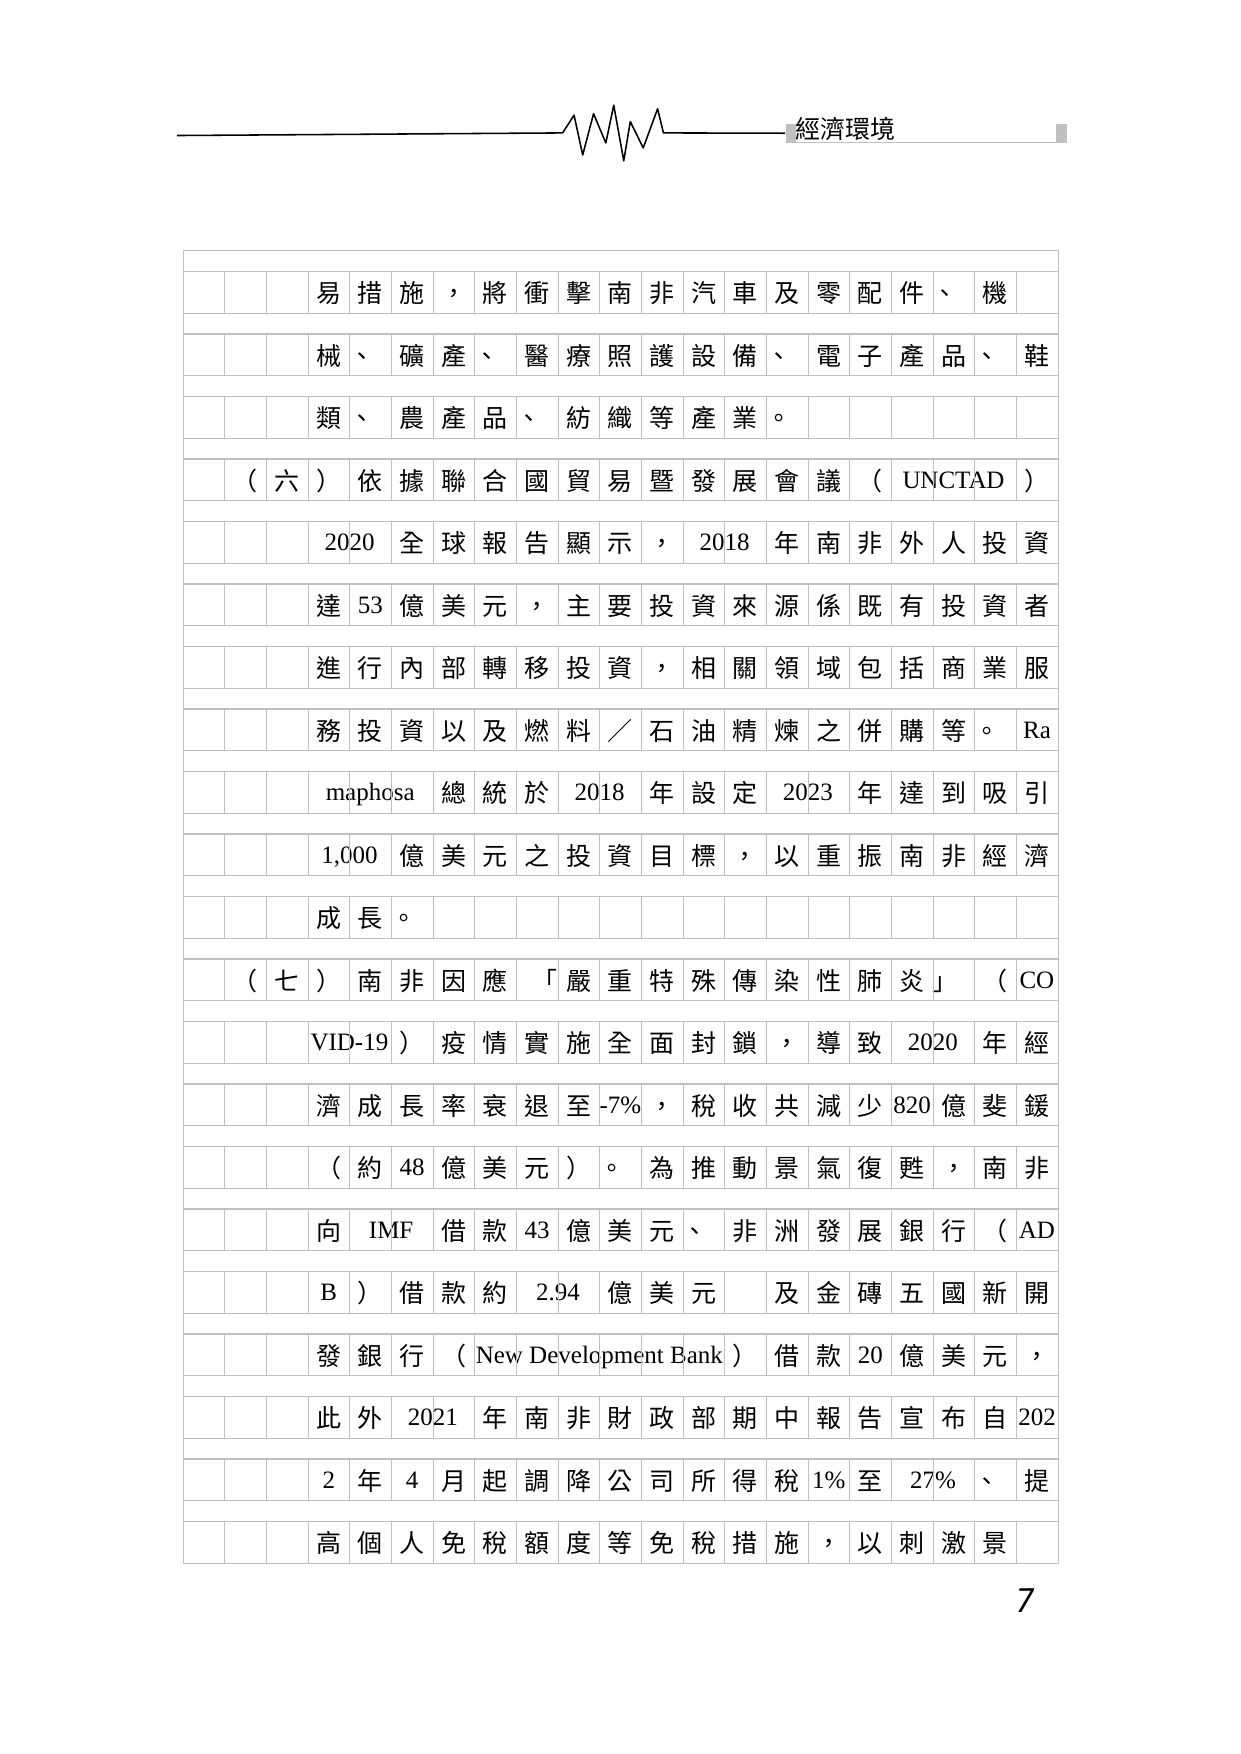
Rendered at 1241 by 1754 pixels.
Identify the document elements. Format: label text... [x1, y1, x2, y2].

text （六）依據聯合國貿易暨發展會議（UNCTAD）2020全球報告顯示，2018年南非外人投資達53億美元，主要投資來源係既有投資者進行內部轉移投資，相關領域包括商業服務投資以及燃料／石油精煉之併購等。Ramaphosa總統於2018年設定2023年達到吸引1,000億美元之投資目標，以重振南非經濟成長。 [207, 751, 1058, 771]
text （七）南非因應「嚴重特殊傳染性肺炎」（COVID-19）疫情實施全面封鎖，導致2020年經濟成長率衰退至-7%，稅收共減少820億斐鍰（約48億美元）。為推動景氣復甦，南非向IMF借款43億美元、非洲發展銀行（ADB）借款約2.94億美元 及金磚五國新開發銀行（New Development Bank）借款20億美元，此外2021年南非財政部期中報告宣布自2022年4月起調降公司所得稅1%至27%、提高個人免稅額度等免稅措施，以刺激景氣。然為擴大稅基，南非透過OECD及G20架構與90多個國家簽署稅務資訊交換協議，未來將加強清查公民海外資產，增加稅收來源。 [207, 1189, 1058, 1208]
text （五）美國將重新檢視低度開發國家及開發中國家名單，排除部分國家適用美國WTO「普遍優惠關稅措施」（GSP）承諾，且美國可能於2025年不再延長「非洲成長法案」（AGOA），因美國為南非第三大貿易夥伴，若南非對美國出口不再享有優惠貿易措施，將衝擊南非汽車及零配件、機械、礦產、醫療照護設備、電子產品、鞋類、農產品、紡織等產業。 [207, 376, 1058, 396]
text （七）南非因應「嚴重特殊傳染性肺炎」（COVID-19）疫情實施全面封鎖，導致2020年經濟成長率衰退至-7%，稅收共減少820億斐鍰（約48億美元）。為推動景氣復甦，南非向IMF借款43億美元、非洲發展銀行（ADB）借款約2.94億美元 及金磚五國新開發銀行（New Development Bank）借款20億美元，此外2021年南非財政部期中報告宣布自2022年4月起調降公司所得稅1%至27%、提高個人免稅額度等免稅措施，以刺激景氣。然為擴大稅基，南非透過OECD及G20架構與90多個國家簽署稅務資訊交換協議，未來將加強清查公民海外資產，增加稅收來源。 [207, 939, 1058, 958]
text （六）依據聯合國貿易暨發展會議（UNCTAD）2020全球報告顯示，2018年南非外人投資達53億美元，主要投資來源係既有投資者進行內部轉移投資，相關領域包括商業服務投資以及燃料／石油精煉之併購等。Ramaphosa總統於2018年設定2023年達到吸引1,000億美元之投資目標，以重振南非經濟成長。 [207, 439, 1058, 458]
text （六）依據聯合國貿易暨發展會議（UNCTAD）2020全球報告顯示，2018年南非外人投資達53億美元，主要投資來源係既有投資者進行內部轉移投資，相關領域包括商業服務投資以及燃料／石油精煉之併購等。Ramaphosa總統於2018年設定2023年達到吸引1,000億美元之投資目標，以重振南非經濟成長。 [207, 626, 1058, 646]
text （五）美國將重新檢視低度開發國家及開發中國家名單，排除部分國家適用美國WTO「普遍優惠關稅措施」（GSP）承諾，且美國可能於2025年不再延長「非洲成長法案」（AGOA），因美國為南非第三大貿易夥伴，若南非對美國出口不再享有優惠貿易措施，將衝擊南非汽車及零配件、機械、礦產、醫療照護設備、電子產品、鞋類、農產品、紡織等產業。 [207, 314, 1058, 333]
text （七）南非因應「嚴重特殊傳染性肺炎」（COVID-19）疫情實施全面封鎖，導致2020年經濟成長率衰退至-7%，稅收共減少820億斐鍰（約48億美元）。為推動景氣復甦，南非向IMF借款43億美元、非洲發展銀行（ADB）借款約2.94億美元 及金磚五國新開發銀行（New Development Bank）借款20億美元，此外2021年南非財政部期中報告宣布自2022年4月起調降公司所得稅1%至27%、提高個人免稅額度等免稅措施，以刺激景氣。然為擴大稅基，南非透過OECD及G20架構與90多個國家簽署稅務資訊交換協議，未來將加強清查公民海外資產，增加稅收來源。 [207, 1251, 1058, 1271]
text （七）南非因應「嚴重特殊傳染性肺炎」（COVID-19）疫情實施全面封鎖，導致2020年經濟成長率衰退至-7%，稅收共減少820億斐鍰（約48億美元）。為推動景氣復甦，南非向IMF借款43億美元、非洲發展銀行（ADB）借款約2.94億美元 及金磚五國新開發銀行（New Development Bank）借款20億美元，此外2021年南非財政部期中報告宣布自2022年4月起調降公司所得稅1%至27%、提高個人免稅額度等免稅措施，以刺激景氣。然為擴大稅基，南非透過OECD及G20架構與90多個國家簽署稅務資訊交換協議，未來將加強清查公民海外資產，增加稅收來源。 [207, 1126, 1058, 1146]
text （六）依據聯合國貿易暨發展會議（UNCTAD）2020全球報告顯示，2018年南非外人投資達53億美元，主要投資來源係既有投資者進行內部轉移投資，相關領域包括商業服務投資以及燃料／石油精煉之併購等。Ramaphosa總統於2018年設定2023年達到吸引1,000億美元之投資目標，以重振南非經濟成長。 [207, 689, 1058, 708]
text （六）依據聯合國貿易暨發展會議（UNCTAD）2020全球報告顯示，2018年南非外人投資達53億美元，主要投資來源係既有投資者進行內部轉移投資，相關領域包括商業服務投資以及燃料／石油精煉之併購等。Ramaphosa總統於2018年設定2023年達到吸引1,000億美元之投資目標，以重振南非經濟成長。 [207, 876, 1058, 896]
text （六）依據聯合國貿易暨發展會議（UNCTAD）2020全球報告顯示，2018年南非外人投資達53億美元，主要投資來源係既有投資者進行內部轉移投資，相關領域包括商業服務投資以及燃料／石油精煉之併購等。Ramaphosa總統於2018年設定2023年達到吸引1,000億美元之投資目標，以重振南非經濟成長。 [207, 501, 1058, 521]
text （五）美國將重新檢視低度開發國家及開發中國家名單，排除部分國家適用美國WTO「普遍優惠關稅措施」（GSP）承諾，且美國可能於2025年不再延長「非洲成長法案」（AGOA），因美國為南非第三大貿易夥伴，若南非對美國出口不再享有優惠貿易措施，將衝擊南非汽車及零配件、機械、礦產、醫療照護設備、電子產品、鞋類、農產品、紡織等產業。 [207, 251, 1058, 271]
text （七）南非因應「嚴重特殊傳染性肺炎」（COVID-19）疫情實施全面封鎖，導致2020年經濟成長率衰退至-7%，稅收共減少820億斐鍰（約48億美元）。為推動景氣復甦，南非向IMF借款43億美元、非洲發展銀行（ADB）借款約2.94億美元 及金磚五國新開發銀行（New Development Bank）借款20億美元，此外2021年南非財政部期中報告宣布自2022年4月起調降公司所得稅1%至27%、提高個人免稅額度等免稅措施，以刺激景氣。然為擴大稅基，南非透過OECD及G20架構與90多個國家簽署稅務資訊交換協議，未來將加強清查公民海外資產，增加稅收來源。 [207, 1064, 1058, 1083]
text （六）依據聯合國貿易暨發展會議（UNCTAD）2020全球報告顯示，2018年南非外人投資達53億美元，主要投資來源係既有投資者進行內部轉移投資，相關領域包括商業服務投資以及燃料／石油精煉之併購等。Ramaphosa總統於2018年設定2023年達到吸引1,000億美元之投資目標，以重振南非經濟成長。 [207, 814, 1058, 833]
text （七）南非因應「嚴重特殊傳染性肺炎」（COVID-19）疫情實施全面封鎖，導致2020年經濟成長率衰退至-7%，稅收共減少820億斐鍰（約48億美元）。為推動景氣復甦，南非向IMF借款43億美元、非洲發展銀行（ADB）借款約2.94億美元 及金磚五國新開發銀行（New Development Bank）借款20億美元，此外2021年南非財政部期中報告宣布自2022年4月起調降公司所得稅1%至27%、提高個人免稅額度等免稅措施，以刺激景氣。然為擴大稅基，南非透過OECD及G20架構與90多個國家簽署稅務資訊交換協議，未來將加強清查公民海外資產，增加稅收來源。 [207, 1501, 1058, 1521]
text （七）南非因應「嚴重特殊傳染性肺炎」（COVID-19）疫情實施全面封鎖，導致2020年經濟成長率衰退至-7%，稅收共減少820億斐鍰（約48億美元）。為推動景氣復甦，南非向IMF借款43億美元、非洲發展銀行（ADB）借款約2.94億美元 及金磚五國新開發銀行（New Development Bank）借款20億美元，此外2021年南非財政部期中報告宣布自2022年4月起調降公司所得稅1%至27%、提高個人免稅額度等免稅措施，以刺激景氣。然為擴大稅基，南非透過OECD及G20架構與90多個國家簽署稅務資訊交換協議，未來將加強清查公民海外資產，增加稅收來源。 [207, 1314, 1058, 1333]
text （七）南非因應「嚴重特殊傳染性肺炎」（COVID-19）疫情實施全面封鎖，導致2020年經濟成長率衰退至-7%，稅收共減少820億斐鍰（約48億美元）。為推動景氣復甦，南非向IMF借款43億美元、非洲發展銀行（ADB）借款約2.94億美元 及金磚五國新開發銀行（New Development Bank）借款20億美元，此外2021年南非財政部期中報告宣布自2022年4月起調降公司所得稅1%至27%、提高個人免稅額度等免稅措施，以刺激景氣。然為擴大稅基，南非透過OECD及G20架構與90多個國家簽署稅務資訊交換協議，未來將加強清查公民海外資產，增加稅收來源。 [207, 1001, 1058, 1021]
text （七）南非因應「嚴重特殊傳染性肺炎」（COVID-19）疫情實施全面封鎖，導致2020年經濟成長率衰退至-7%，稅收共減少820億斐鍰（約48億美元）。為推動景氣復甦，南非向IMF借款43億美元、非洲發展銀行（ADB）借款約2.94億美元 及金磚五國新開發銀行（New Development Bank）借款20億美元，此外2021年南非財政部期中報告宣布自2022年4月起調降公司所得稅1%至27%、提高個人免稅額度等免稅措施，以刺激景氣。然為擴大稅基，南非透過OECD及G20架構與90多個國家簽署稅務資訊交換協議，未來將加強清查公民海外資產，增加稅收來源。 [207, 1376, 1058, 1396]
text （七）南非因應「嚴重特殊傳染性肺炎」（COVID-19）疫情實施全面封鎖，導致2020年經濟成長率衰退至-7%，稅收共減少820億斐鍰（約48億美元）。為推動景氣復甦，南非向IMF借款43億美元、非洲發展銀行（ADB）借款約2.94億美元 及金磚五國新開發銀行（New Development Bank）借款20億美元，此外2021年南非財政部期中報告宣布自2022年4月起調降公司所得稅1%至27%、提高個人免稅額度等免稅措施，以刺激景氣。然為擴大稅基，南非透過OECD及G20架構與90多個國家簽署稅務資訊交換協議，未來將加強清查公民海外資產，增加稅收來源。 [207, 1439, 1058, 1458]
text （六）依據聯合國貿易暨發展會議（UNCTAD）2020全球報告顯示，2018年南非外人投資達53億美元，主要投資來源係既有投資者進行內部轉移投資，相關領域包括商業服務投資以及燃料／石油精煉之併購等。Ramaphosa總統於2018年設定2023年達到吸引1,000億美元之投資目標，以重振南非經濟成長。 [207, 564, 1058, 583]
